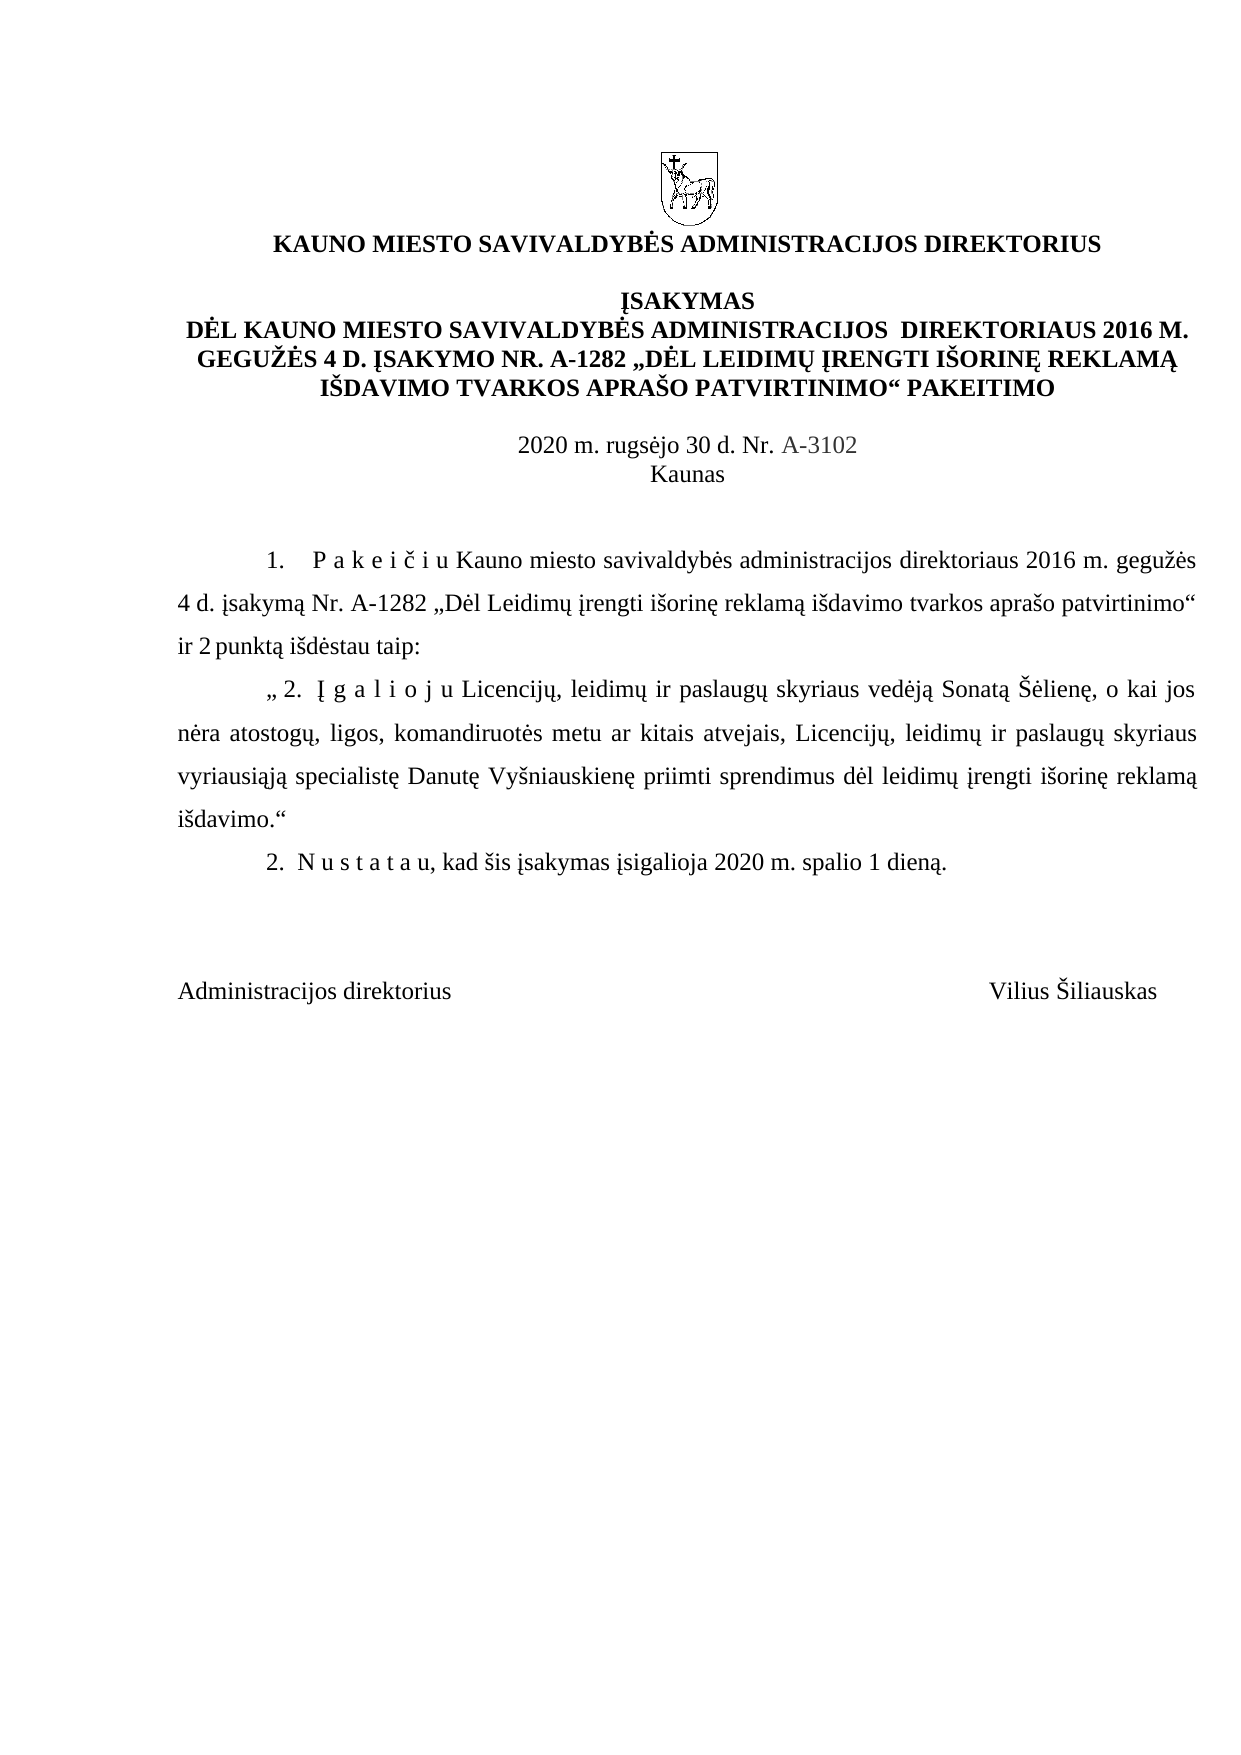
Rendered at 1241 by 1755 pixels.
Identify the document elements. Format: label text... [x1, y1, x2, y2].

text Administracijos direktorius Vilius Šiliauskas [177, 976, 1198, 1005]
text 1. P a k e i č i u Kauno miesto savivaldybės administracijos direktoriaus 2016 m. gegužės 4 d. įsakymą Nr. A-1282 „Dėl Leidimų įrengti išorinę reklamą išdavimo tvarkos aprašo patvirtinimo“ ir 2 punktą išdėstau taip: [177, 545, 1198, 660]
text KAUNO MIESTO SAVIVALDYBĖS ADMINISTRACIJOS DIREKTORIUS [177, 229, 1198, 258]
text DĖL KAUNO MIESTO SAVIVALDYBĖS ADMINISTRACIJOS DIREKTORIAUS 2016 M. GEGUŽĖS 4 D. ĮSAKYMO NR. A-1282 „DĖL LEIDIMŲ ĮRENGTI IŠORINĘ REKLAMĄ IŠDAVIMO TVARKOS APRAŠO PATVIRTINIMO“ PAKEITIMO [177, 315, 1198, 401]
text ĮSAKYMAS [177, 286, 1198, 315]
text 2020 m. rugsėjo 30 d. Nr. A-3102 [177, 430, 1198, 459]
text Kaunas [177, 459, 1198, 488]
text „ 2. Į g a l i o j u Licencijų, leidimų ir paslaugų skyriaus vedėją Sonatą Šėlienę, o kai jos nėra atostogų, ligos, komandiruotės metu ar kitais atvejais, Licencijų, leidimų ir paslaugų skyriaus vyriausiąją specialistę Danutę Vyšniauskienę priimti sprendimus dėl leidimų įrengti išorinę reklamą išdavimo.“ [177, 674, 1198, 833]
text 2. N u s t a t a u, kad šis įsakymas įsigalioja 2020 m. spalio 1 dieną. [177, 847, 1198, 876]
